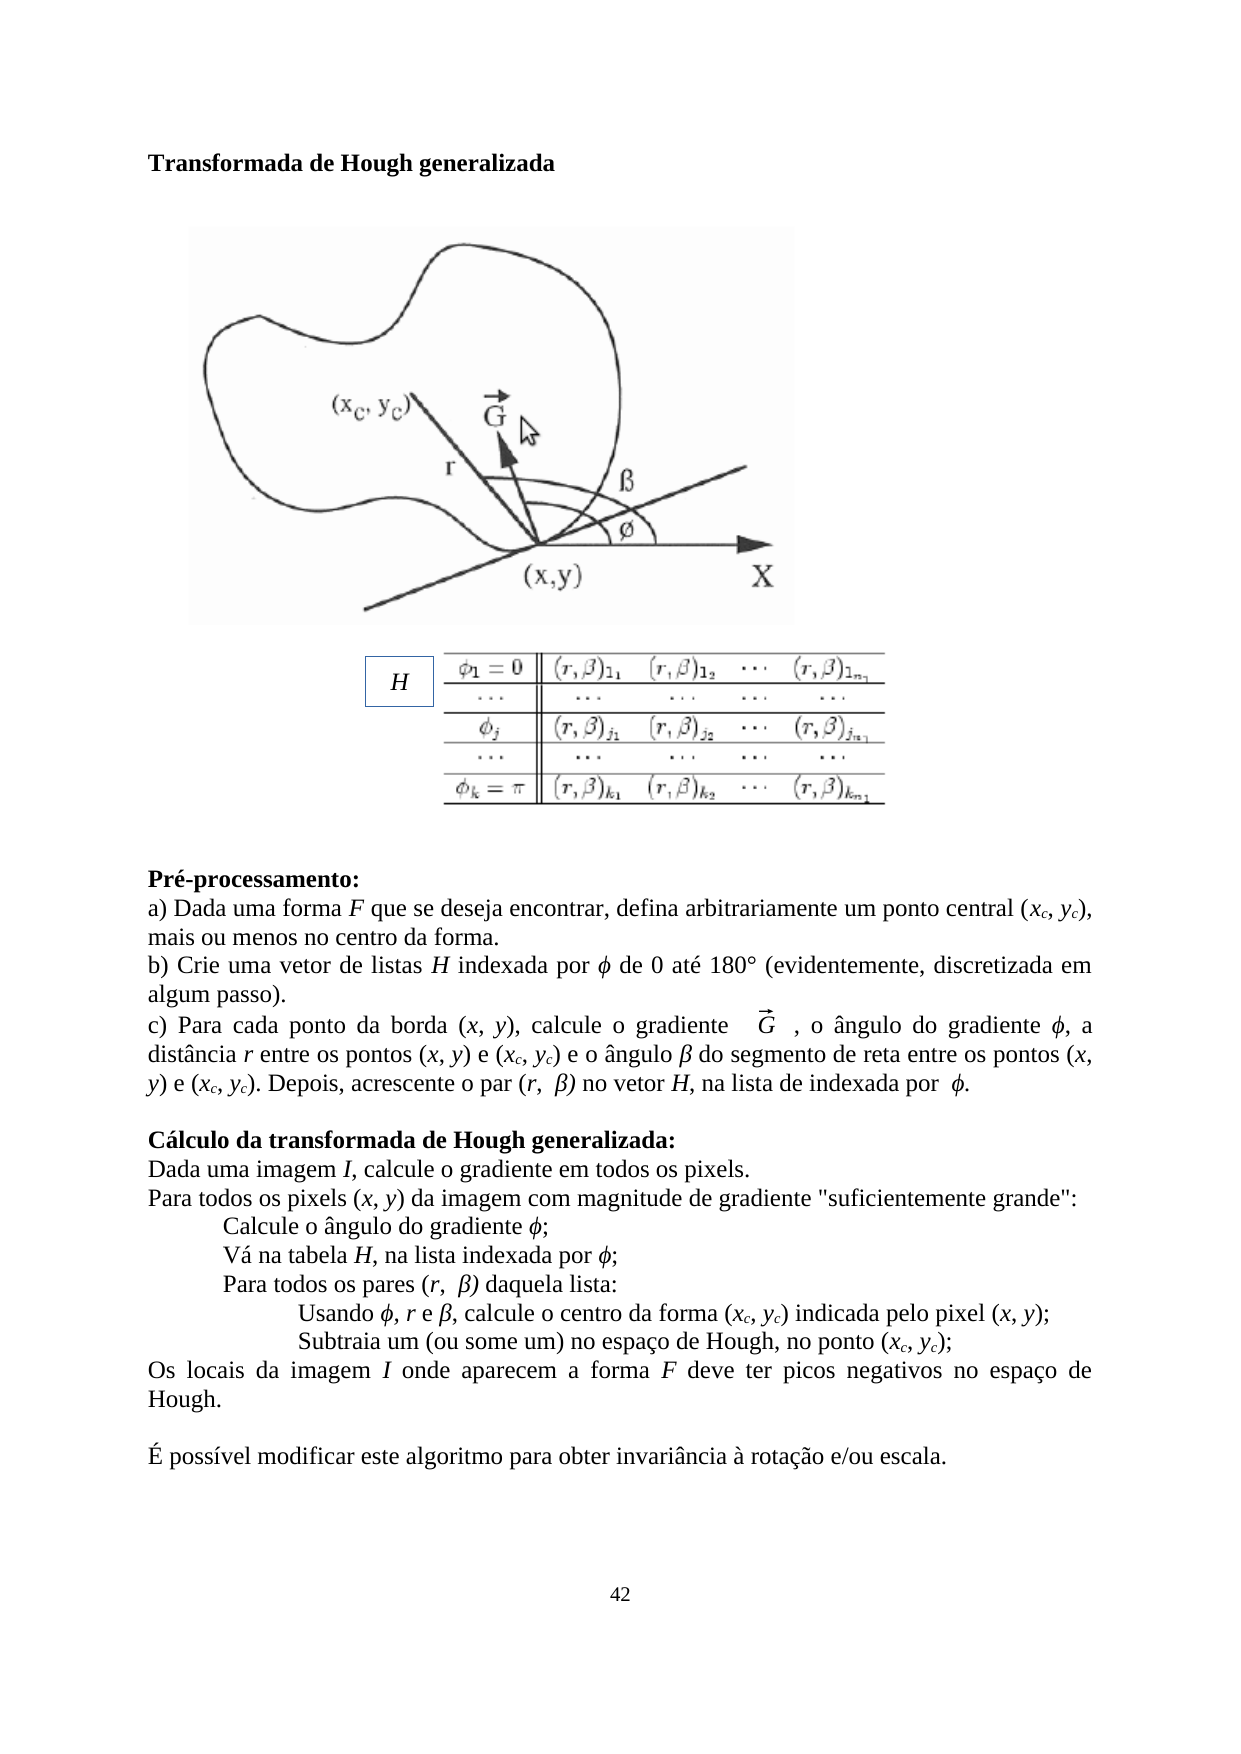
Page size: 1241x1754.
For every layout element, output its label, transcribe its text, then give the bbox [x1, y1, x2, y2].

text É possível modificar este algoritmo para obter invariância à rotação e/ou escala. [148, 1441, 1092, 1470]
text Para todos os pixels (x, y) da imagem com magnitude de gradiente "suficientemente grande": [148, 1183, 1092, 1211]
text Vá na tabela H, na lista indexada por ϕ; [148, 1240, 1092, 1269]
text Subtraia um (ou some um) no espaço de Hough, no ponto (xc, yc); [148, 1326, 1092, 1355]
text Transformada de Hough generalizada [148, 148, 1092, 176]
picture [147, 204, 954, 836]
text b) Crie uma vetor de listas H indexada por ϕ de 0 até 180° (evidentemente, discretizada em algum passo). [148, 951, 1092, 1008]
text Calcule o ângulo do gradiente ϕ; [148, 1211, 1092, 1240]
text a) Dada uma forma F que se deseja encontrar, defina arbitrariamente um ponto central (xc, yc), mais ou menos no centro da forma. [148, 893, 1092, 951]
text c) Para cada ponto da borda (x, y), calcule o gradiente , o ângulo do gradiente ϕ, a distância r entre os pontos (x, y) e (xc, yc) e o ângulo β do segmento de reta entre os pontos (x, y) e (xc, yc). Depois, acrescente o par (r, β) no vetor H, na lista de indexada por ϕ. [148, 1008, 1092, 1096]
text Usando ϕ, r e β, calcule o centro da forma (xc, yc) indicada pelo pixel (x, y); [148, 1298, 1092, 1326]
text Pré-processamento: [148, 864, 1092, 893]
text Os locais da imagem I onde aparecem a forma F deve ter picos negativos no espaço de Hough. [148, 1355, 1092, 1413]
text Dada uma imagem I, calcule o gradiente em todos os pixels. [148, 1154, 1092, 1183]
text Para todos os pares (r, β) daquela lista: [148, 1269, 1092, 1298]
text Cálculo da transformada de Hough generalizada: [148, 1125, 1092, 1154]
